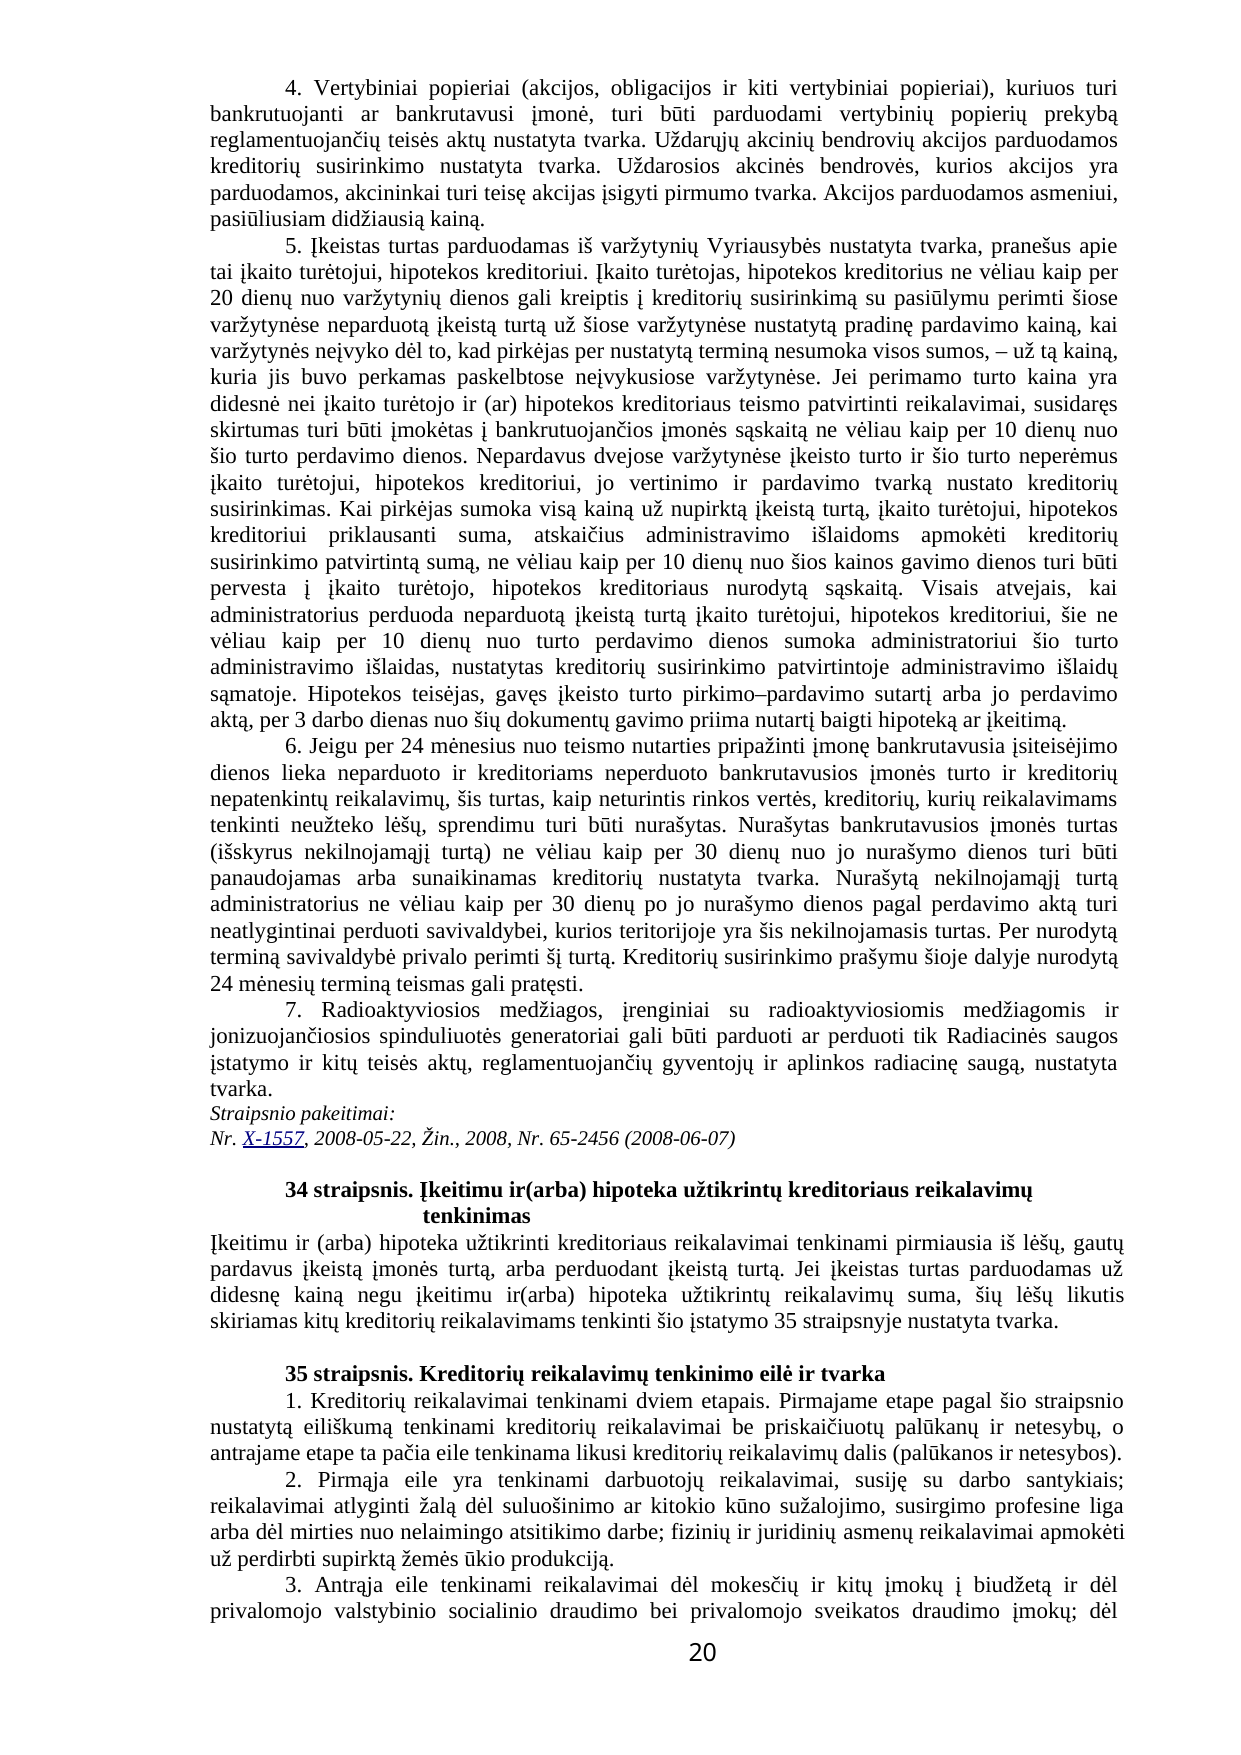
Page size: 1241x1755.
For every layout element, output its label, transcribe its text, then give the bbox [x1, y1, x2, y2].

text 3. Antrąja eile tenkinami reikalavimai dėl mokesčių ir kitų įmokų į biudžetą ir dėl privalomojo valstybinio socialinio draudimo bei privalomojo sveikatos draudimo įmokų; dėl [210, 1571, 1119, 1624]
subtitle 34 straipsnis. Įkeitimu ir(arba) hipoteka užtikrintų kreditoriaus reikalavimų [285, 1176, 1126, 1202]
subtitle tenkinimas [417, 1202, 1126, 1228]
text Įkeitimu ir (arba) hipoteka užtikrinti kreditoriaus reikalavimai tenkinami pirmiausia iš lėšų, gautų pardavus įkeistą įmonės turtą, arba perduodant įkeistą turtą. Jei įkeistas turtas parduodamas už didesnę kainą negu įkeitimu ir(arba) hipoteka užtikrintų reikalavimų suma, šių lėšų likutis skiriamas kitų kreditorių reikalavimams tenkinti šio įstatymo 35 straipsnyje nustatyta tvarka. [210, 1228, 1126, 1334]
text 6. Jeigu per 24 mėnesius nuo teismo nutarties pripažinti įmonę bankrutavusia įsiteisėjimo dienos lieka neparduoto ir kreditoriams neperduoto bankrutavusios įmonės turto ir kreditorių nepatenkintų reikalavimų, šis turtas, kaip neturintis rinkos vertės, kreditorių, kurių reikalavimams tenkinti neužteko lėšų, sprendimu turi būti nurašytas. Nurašytas bankrutavusios įmonės turtas (išskyrus nekilnojamąjį turtą) ne vėliau kaip per 30 dienų nuo jo nurašymo dienos turi būti panaudojamas arba sunaikinamas kreditorių nustatyta tvarka. Nurašytą nekilnojamąjį turtą administratorius ne vėliau kaip per 30 dienų po jo nurašymo dienos pagal perdavimo aktą turi neatlygintinai perduoti savivaldybei, kurios teritorijoje yra šis nekilnojamasis turtas. Per nurodytą terminą savivaldybė privalo perimti šį turtą. Kreditorių susirinkimo prašymu šioje dalyje nurodytą 24 mėnesių terminą teismas gali pratęsti. [210, 732, 1119, 996]
text Straipsnio pakeitimai: [210, 1101, 1126, 1125]
text 1. Kreditorių reikalavimai tenkinami dviem etapais. Pirmajame etape pagal šio straipsnio nustatytą eiliškumą tenkinami kreditorių reikalavimai be priskaičiuotų palūkanų ir netesybų, o antrajame etape ta pačia eile tenkinama likusi kreditorių reikalavimų dalis (palūkanos ir netesybos). [210, 1387, 1126, 1466]
text 2. Pirmąja eile yra tenkinami darbuotojų reikalavimai, susiję su darbo santykiais; reikalavimai atlyginti žalą dėl suluošinimo ar kitokio kūno sužalojimo, susirgimo profesine liga arba dėl mirties nuo nelaimingo atsitikimo darbe; fizinių ir juridinių asmenų reikalavimai apmokėti už perdirbti supirktą žemės ūkio produkciją. [210, 1466, 1126, 1571]
subtitle 35 straipsnis. Kreditorių reikalavimų tenkinimo eilė ir tvarka [210, 1360, 1126, 1387]
text Nr. X-1557, 2008-05-22, Žin., 2008, Nr. 65-2456 (2008-06-07) [210, 1125, 1120, 1149]
text 5. Įkeistas turtas parduodamas iš varžytynių Vyriausybės nustatyta tvarka, pranešus apie tai įkaito turėtojui, hipotekos kreditoriui. Įkaito turėtojas, hipotekos kreditorius ne vėliau kaip per 20 dienų nuo varžytynių dienos gali kreiptis į kreditorių susirinkimą su pasiūlymu perimti šiose varžytynėse neparduotą įkeistą turtą už šiose varžytynėse nustatytą pradinę pardavimo kainą, kai varžytynės neįvyko dėl to, kad pirkėjas per nustatytą terminą nesumoka visos sumos, – už tą kainą, kuria jis buvo perkamas paskelbtose neįvykusiose varžytynėse. Jei perimamo turto kaina yra didesnė nei įkaito turėtojo ir (ar) hipotekos kreditoriaus teismo patvirtinti reikalavimai, susidaręs skirtumas turi būti įmokėtas į bankrutuojančios įmonės sąskaitą ne vėliau kaip per 10 dienų nuo šio turto perdavimo dienos. Nepardavus dvejose varžytynėse įkeisto turto ir šio turto neperėmus įkaito turėtojui, hipotekos kreditoriui, jo vertinimo ir pardavimo tvarką nustato kreditorių susirinkimas. Kai pirkėjas sumoka visą kainą už nupirktą įkeistą turtą, įkaito turėtojui, hipotekos kreditoriui priklausanti suma, atskaičius administravimo išlaidoms apmokėti kreditorių susirinkimo patvirtintą sumą, ne vėliau kaip per 10 dienų nuo šios kainos gavimo dienos turi būti pervesta į įkaito turėtojo, hipotekos kreditoriaus nurodytą sąskaitą. Visais atvejais, kai administratorius perduoda neparduotą įkeistą turtą įkaito turėtojui, hipotekos kreditoriui, šie ne vėliau kaip per 10 dienų nuo turto perdavimo dienos sumoka administratoriui šio turto administravimo išlaidas, nustatytas kreditorių susirinkimo patvirtintoje administravimo išlaidų sąmatoje. Hipotekos teisėjas, gavęs įkeisto turto pirkimo–pardavimo sutartį arba jo perdavimo aktą, per 3 darbo dienas nuo šių dokumentų gavimo priima nutartį baigti hipoteką ar įkeitimą. [210, 232, 1119, 732]
text 7. Radioaktyviosios medžiagos, įrenginiai su radioaktyviosiomis medžiagomis ir jonizuojančiosios spinduliuotės generatoriai gali būti parduoti ar perduoti tik Radiacinės saugos įstatymo ir kitų teisės aktų, reglamentuojančių gyventojų ir aplinkos radiacinę saugą, nustatyta tvarka. [210, 996, 1119, 1101]
text 4. Vertybiniai popieriai (akcijos, obligacijos ir kiti vertybiniai popieriai), kuriuos turi bankrutuojanti ar bankrutavusi įmonė, turi būti parduodami vertybinių popierių prekybą reglamentuojančių teisės aktų nustatyta tvarka. Uždarųjų akcinių bendrovių akcijos parduodamos kreditorių susirinkimo nustatyta tvarka. Uždarosios akcinės bendrovės, kurios akcijos yra parduodamos, akcininkai turi teisę akcijas įsigyti pirmumo tvarka. Akcijos parduodamos asmeniui, pasiūliusiam didžiausią kainą. [210, 73, 1119, 232]
